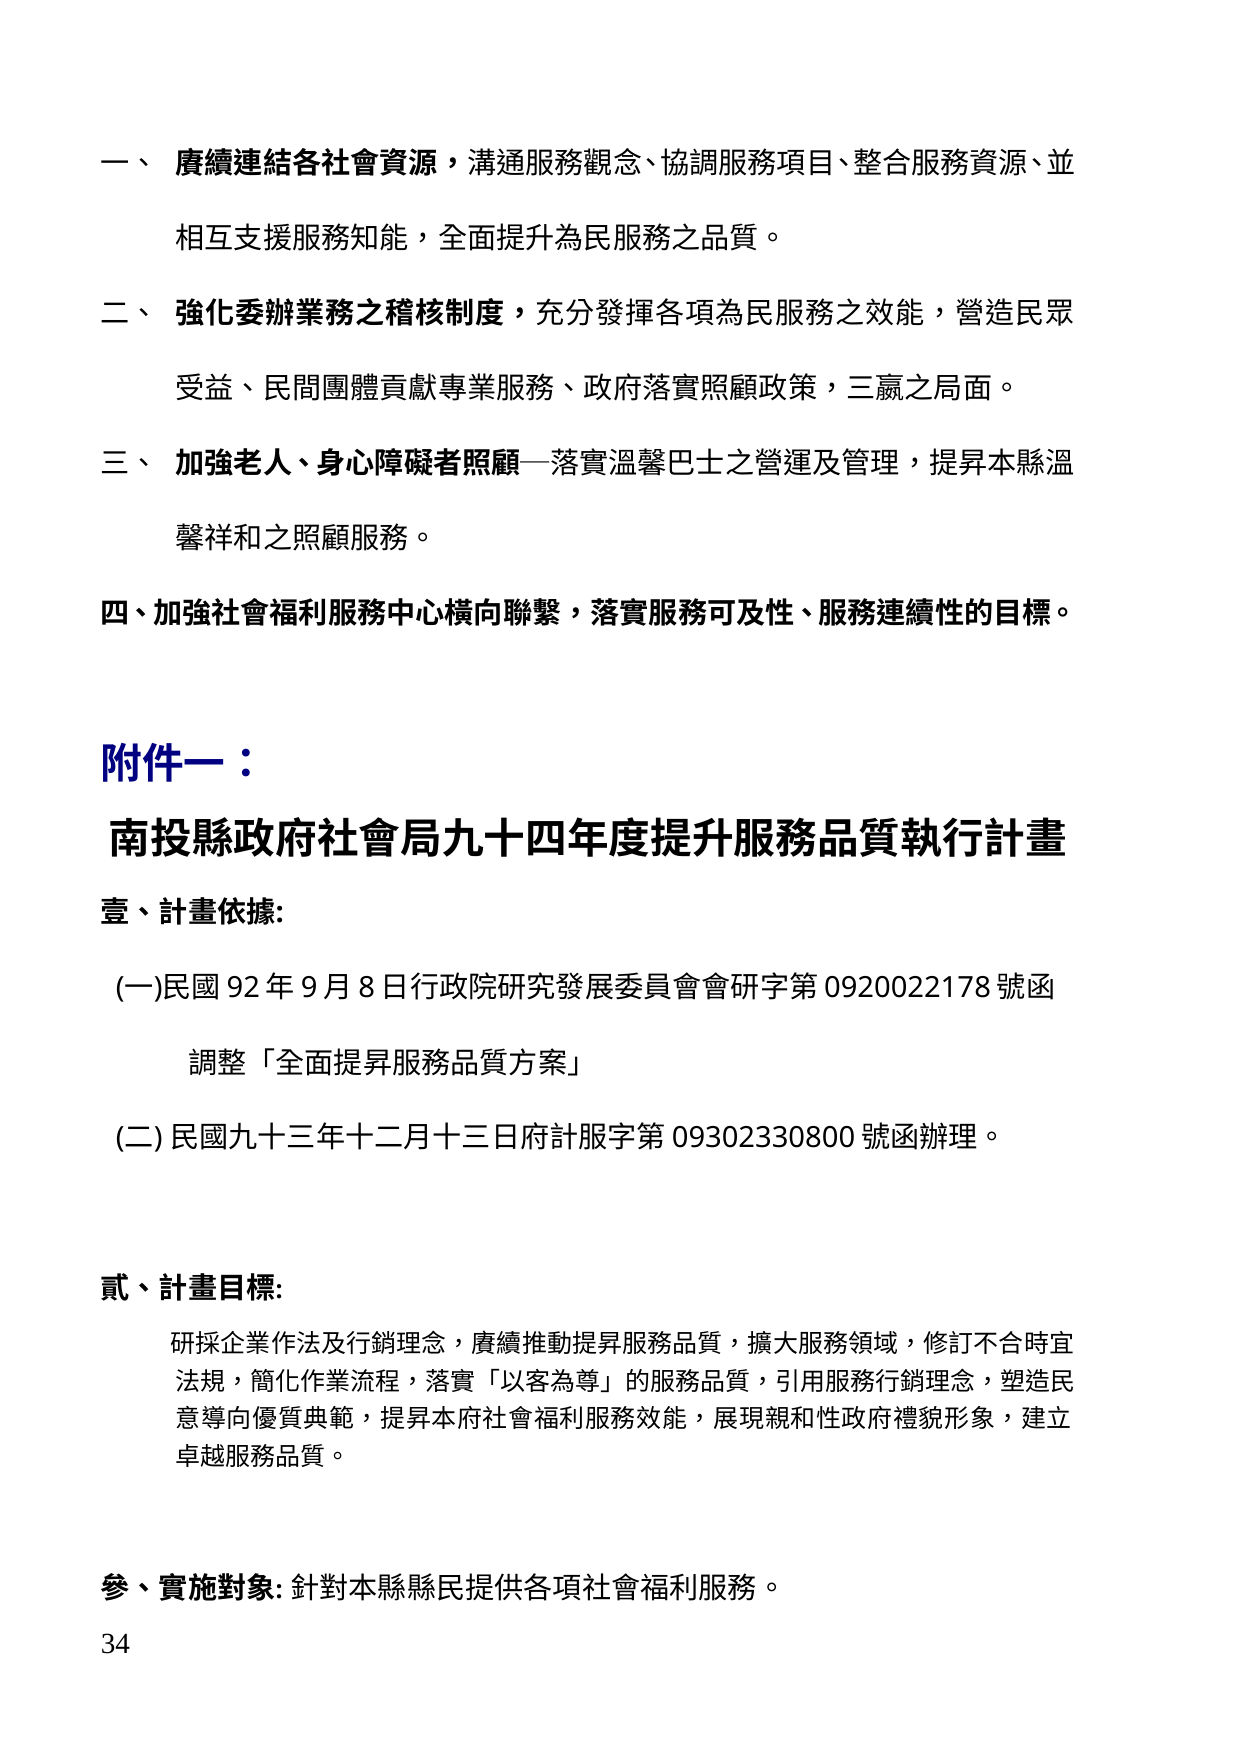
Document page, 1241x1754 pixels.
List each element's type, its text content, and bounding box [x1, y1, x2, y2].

text 壹、計畫依據: [100, 873, 1075, 948]
text 研採企業作法及行銷理念，賡續推動提昇服務品質，擴大服務領域，修訂不合時宜法規，簡化作業流程，落實「以客為尊」的服務品質，引用服務行銷理念，塑造民意導向優質典範，提昇本府社會福利服務效能，展現親和性政府禮貌形象，建立卓越服務品質。 [170, 1323, 1075, 1473]
list 賡續連結各社會資源，溝通服務觀念、協調服務項目、整合服務資源、並相互支援服務知能，全面提升為民服務之品質。 [100, 123, 1075, 273]
text 四、加強社會福利服務中心橫向聯繫，落實服務可及性、服務連續性的目標。 [100, 573, 1075, 648]
text 貳、計畫目標: [100, 1248, 1075, 1323]
text 附件一： [100, 723, 1075, 798]
text 參、實施對象: 針對本縣縣民提供各項社會福利服務。 [100, 1548, 1075, 1623]
text (一)民國92年9月8日行政院研究發展委員會會研字第0920022178號函調整「全面提昇服務品質方案」 [100, 948, 1075, 1098]
list 強化委辦業務之稽核制度，充分發揮各項為民服務之效能，營造民眾受益、民間團體貢獻專業服務、政府落實照顧政策，三嬴之局面。 [100, 273, 1075, 423]
text 南投縣政府社會局九十四年度提升服務品質執行計畫 [100, 798, 1075, 873]
text (二) 民國九十三年十二月十三日府計服字第09302330800號函辦理。 [100, 1098, 1075, 1173]
list 加強老人、身心障礙者照顧─落實溫馨巴士之營運及管理，提昇本縣溫馨祥和之照顧服務。 [100, 423, 1075, 573]
